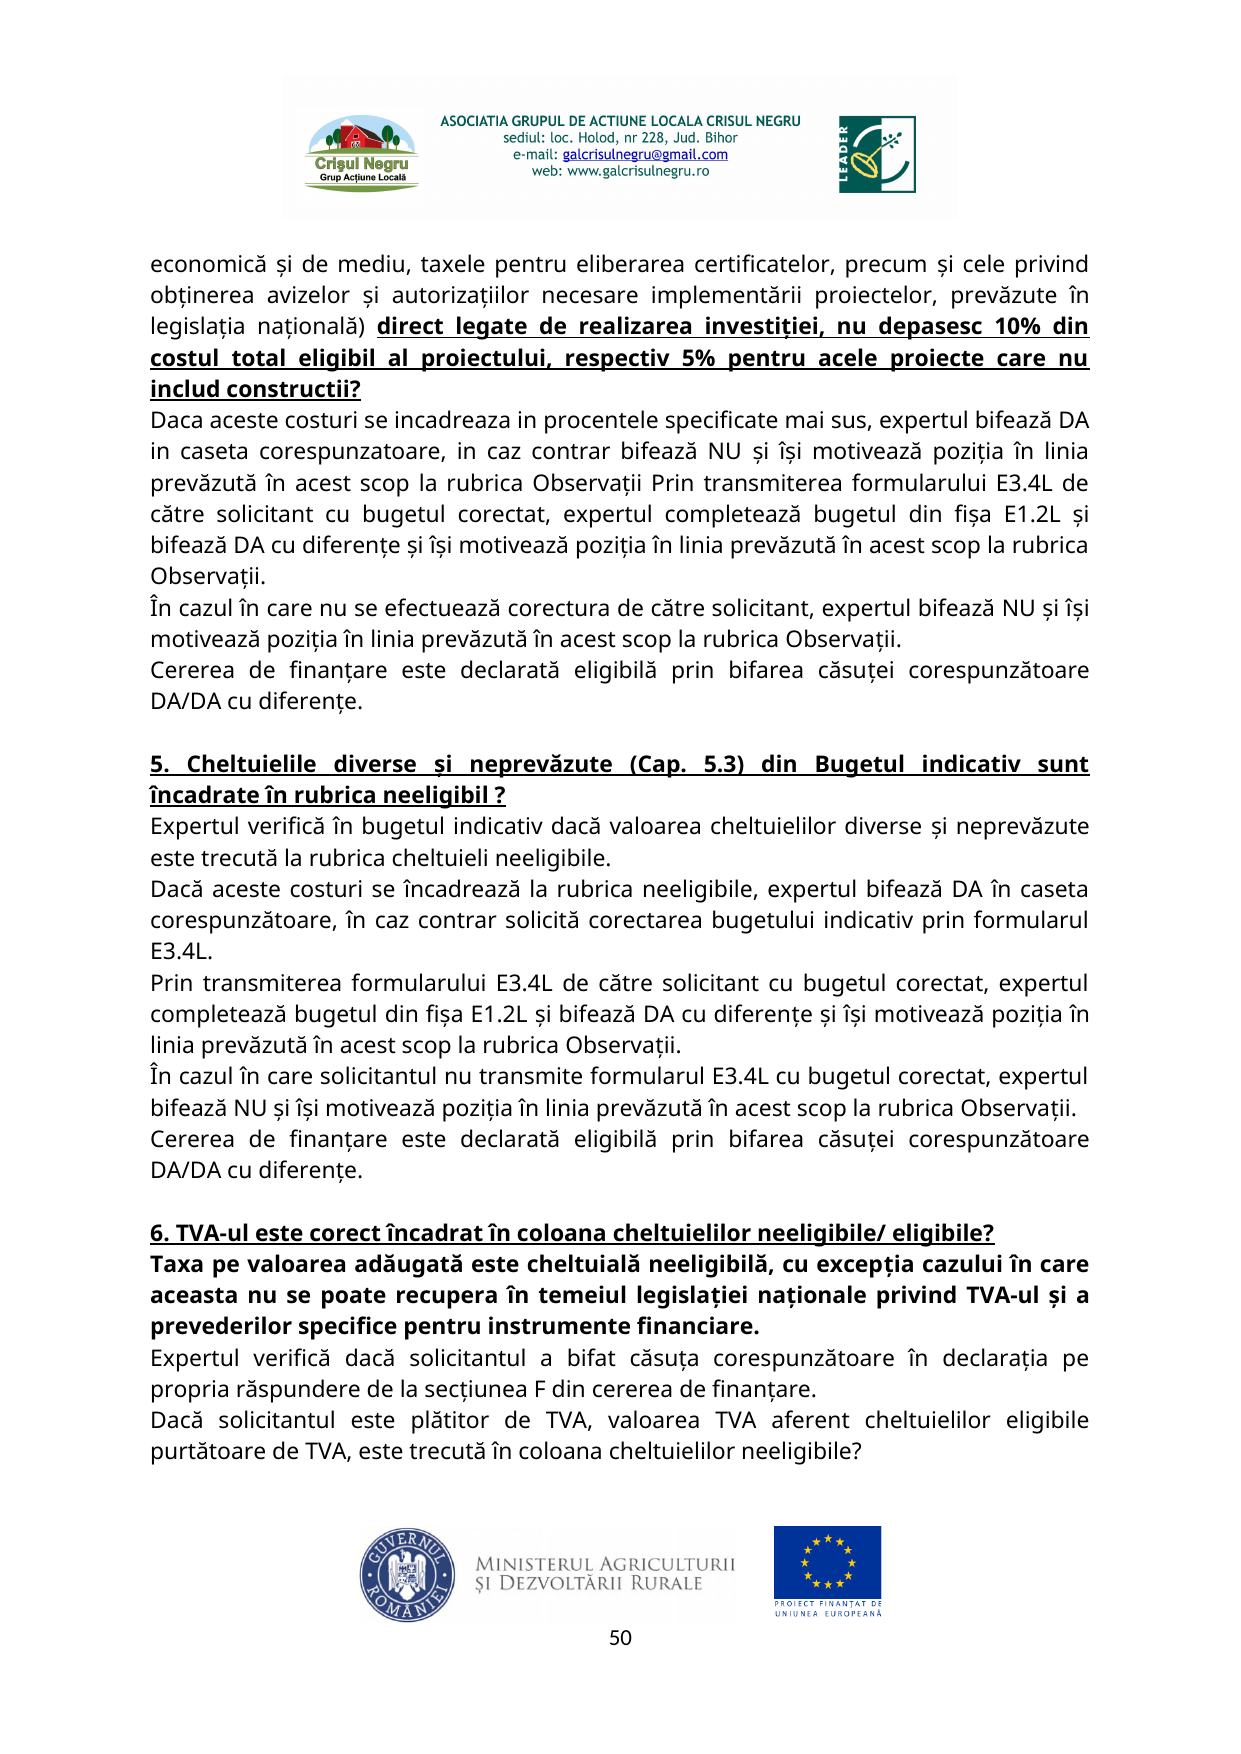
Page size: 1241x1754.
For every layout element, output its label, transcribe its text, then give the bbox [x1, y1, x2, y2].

text includ constructii? [150, 370, 1090, 404]
text În cazul în care nu se efectuează corectura de către solicitant, expertul bifează NU și îşi motivează poziţia în linia prevăzută în acest scop la rubrica Observații. [150, 592, 1090, 654]
text 5. Cheltuielile diverse şi neprevăzute (Cap. 5.3) din Bugetul indicativ sunt [150, 748, 1090, 774]
text Expertul verifică dacă solicitantul a bifat căsuţa corespunzătoare în declaraţia pe propria răspundere de la secțiunea F din cererea de finanțare. [150, 1342, 1090, 1404]
text Prin transmiterea formularului E3.4L de către solicitant cu bugetul corectat, expertul completează bugetul din fișa E1.2L și bifează DA cu diferențe și îşi motivează poziţia în linia prevăzută în acest scop la rubrica Observații. [150, 967, 1090, 1060]
text Dacă aceste costuri se încadrează la rubrica neeligibile, expertul bifează DA în caseta corespunzătoare, în caz contrar solicită corectarea bugetului indicativ prin formularul E3.4L. [150, 873, 1090, 967]
text economică şi de mediu, taxele pentru eliberarea certificatelor, precum şi cele privind obţinerea avizelor şi autorizaţiilor necesare implementării proiectelor, prevăzute în legislaţia naţională) direct legate de realizarea investiției, nu depasesc 10% din costul total eligibil al proiectului, respectiv 5% pentru acele proiecte care nu [150, 248, 1090, 368]
text Cererea de finanţare este declarată eligibilă prin bifarea căsuței corespunzătoare DA/DA cu diferențe. [150, 1123, 1090, 1185]
text 6. TVA-ul este corect încadrat în coloana cheltuielilor neeligibile/ eligibile? [150, 1217, 1090, 1248]
text Taxa pe valoarea adăugată este cheltuială neeligibilă, cu excepţia cazului în care aceasta nu se poate recupera în temeiul legislaţiei naţionale privind TVA-ul și a prevederilor specifice pentru instrumente financiare. [150, 1248, 1090, 1342]
text În cazul în care solicitantul nu transmite formularul E3.4L cu bugetul corectat, expertul bifează NU și îşi motivează poziţia în linia prevăzută în acest scop la rubrica Observații. [150, 1060, 1090, 1123]
text Dacă solicitantul este plătitor de TVA, valoarea TVA aferent cheltuielilor eligibile purtătoare de TVA, este trecută în coloana cheltuielilor neeligibile? [150, 1404, 1090, 1467]
text Expertul verifică în bugetul indicativ dacă valoarea cheltuielilor diverse şi neprevăzute este trecută la rubrica cheltuieli neeligibile. [150, 810, 1090, 873]
text Daca aceste costuri se incadreaza in procentele specificate mai sus, expertul bifează DA in caseta corespunzatoare, in caz contrar bifează NU şi îşi motivează poziţia în linia prevăzută în acest scop la rubrica Observaţii Prin transmiterea formularului E3.4L de către solicitant cu bugetul corectat, expertul completează bugetul din fișa E1.2L și bifează DA cu diferențe și îşi motivează poziţia în linia prevăzută în acest scop la rubrica Observații. [150, 404, 1090, 592]
text încadrate în rubrica neeligibil ? [150, 776, 1090, 810]
text Cererea de finanţare este declarată eligibilă prin bifarea căsuței corespunzătoare DA/DA cu diferențe. [150, 654, 1090, 717]
